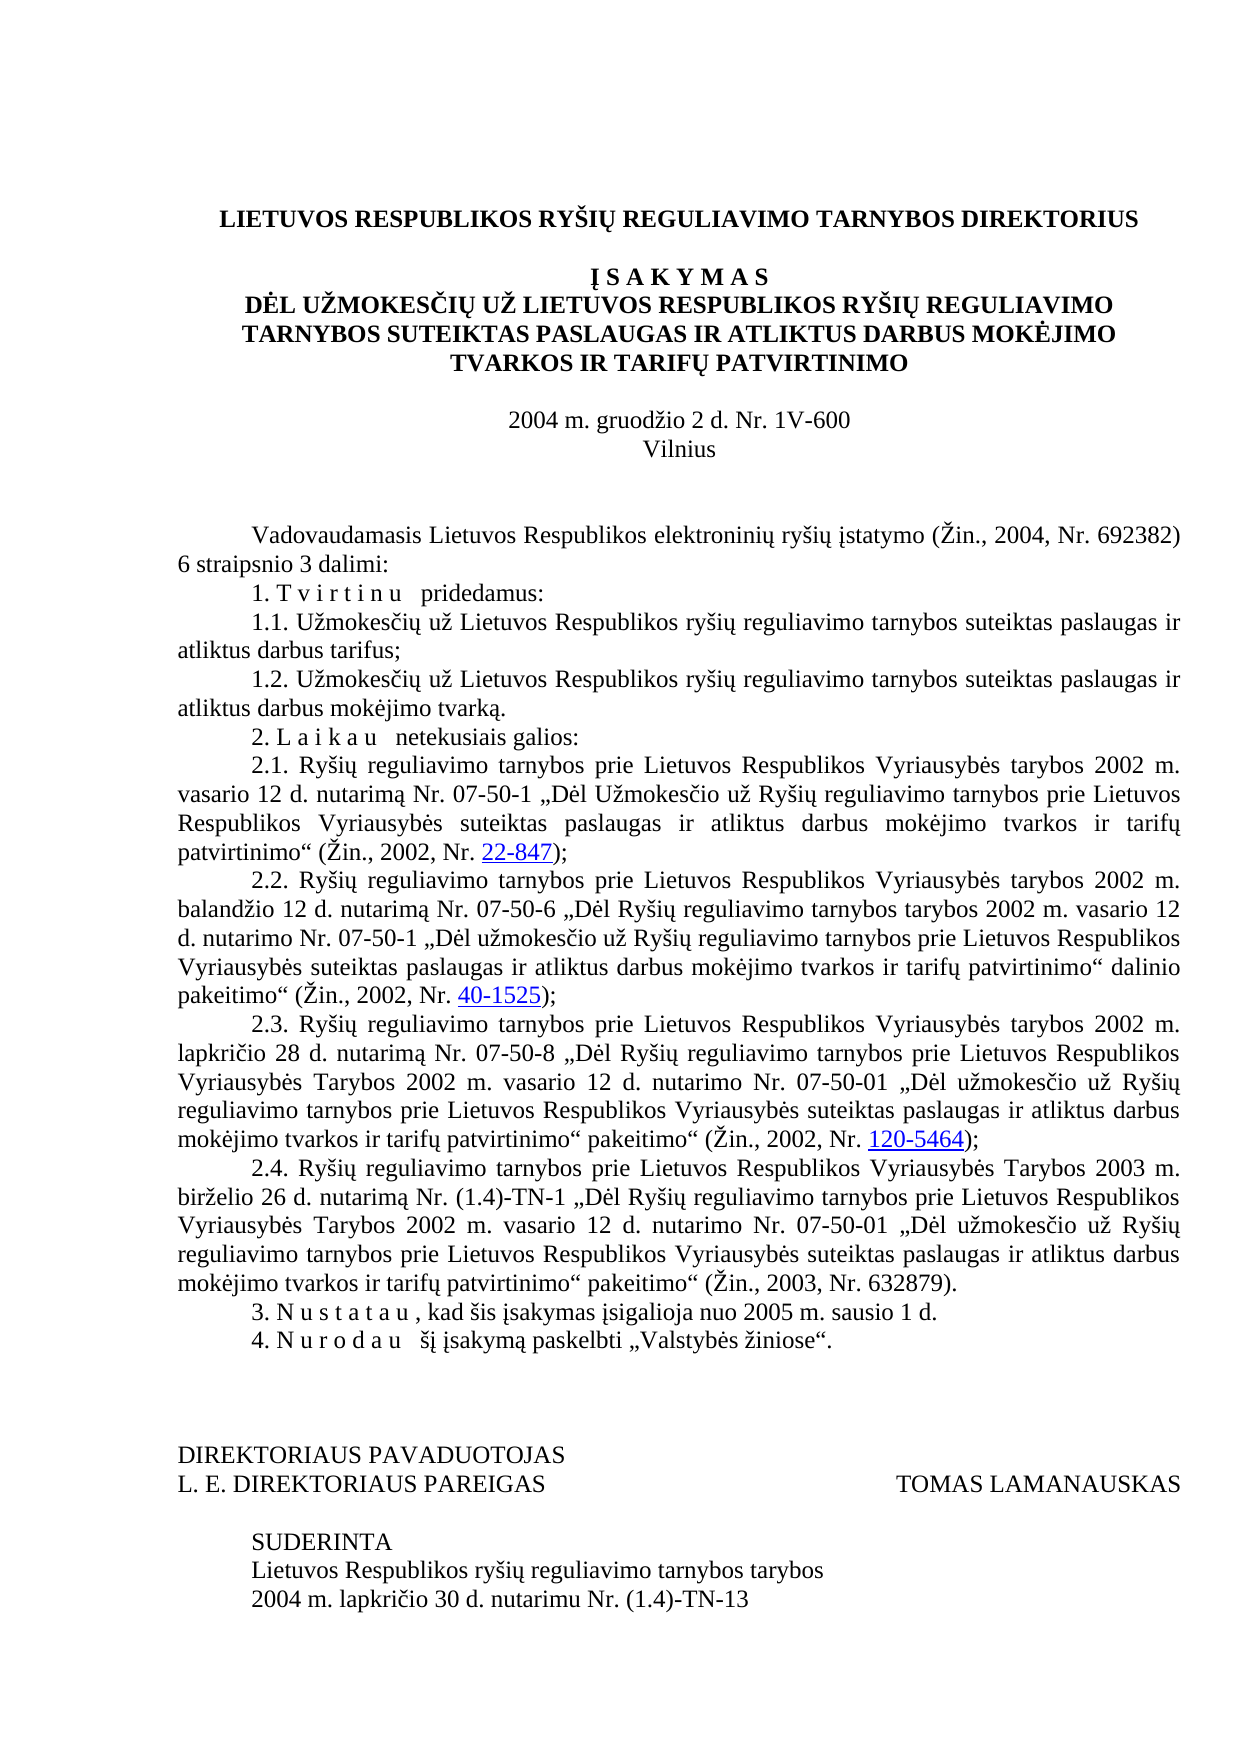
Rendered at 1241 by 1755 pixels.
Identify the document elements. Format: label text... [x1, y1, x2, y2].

text 2.2. Ryšių reguliavimo tarnybos prie Lietuvos Respublikos Vyriausybės tarybos 2002 m. balandžio 12 d. nutarimą Nr. 07-50-6 „Dėl Ryšių reguliavimo tarnybos tarybos 2002 m. vasario 12 d. nutarimo Nr. 07-50-1 „Dėl užmokesčio už Ryšių reguliavimo tarnybos prie Lietuvos Respublikos Vyriausybės suteiktas paslaugas ir atliktus darbus mokėjimo tvarkos ir tarifų patvirtinimo“ dalinio pakeitimo“ (Žin., 2002, Nr. 40-1525); [177, 866, 1181, 1009]
text 2004 m. lapkričio 30 d. nutarimu Nr. (1.4)-TN-13 [177, 1584, 1181, 1613]
text 1. Tvirtinu pridedamus: [177, 578, 1181, 607]
text 2004 m. gruodžio 2 d. Nr. 1V-600 [177, 406, 1181, 434]
text SUDERINTA [177, 1527, 1181, 1556]
text 2.3. Ryšių reguliavimo tarnybos prie Lietuvos Respublikos Vyriausybės tarybos 2002 m. lapkričio 28 d. nutarimą Nr. 07-50-8 „Dėl Ryšių reguliavimo tarnybos prie Lietuvos Respublikos Vyriausybės Tarybos 2002 m. vasario 12 d. nutarimo Nr. 07-50-01 „Dėl užmokesčio už Ryšių reguliavimo tarnybos prie Lietuvos Respublikos Vyriausybės suteiktas paslaugas ir atliktus darbus mokėjimo tvarkos ir tarifų patvirtinimo“ pakeitimo“ (Žin., 2002, Nr. 120-5464); [177, 1009, 1181, 1153]
text 1.2. Užmokesčių už Lietuvos Respublikos ryšių reguliavimo tarnybos suteiktas paslaugas ir atliktus darbus mokėjimo tvarką. [177, 664, 1181, 722]
text DIREKTORIAUS PAVADUOTOJAS [177, 1441, 1181, 1469]
text DĖL UŽMOKESČIŲ UŽ LIETUVOS RESPUBLIKOS RYŠIŲ REGULIAVIMO TARNYBOS SUTEIKTAS PASLAUGAS IR ATLIKTUS DARBUS MOKĖJIMO TVARKOS IR TARIFŲ PATVIRTINIMO [177, 291, 1181, 377]
text Į S A K Y M A S [177, 262, 1181, 291]
text 3. Nustatau, kad šis įsakymas įsigalioja nuo 2005 m. sausio 1 d. [177, 1297, 1181, 1326]
text Vilnius [177, 434, 1181, 463]
text 2.4. Ryšių reguliavimo tarnybos prie Lietuvos Respublikos Vyriausybės Tarybos 2003 m. birželio 26 d. nutarimą Nr. (1.4)-TN-1 „Dėl Ryšių reguliavimo tarnybos prie Lietuvos Respublikos Vyriausybės Tarybos 2002 m. vasario 12 d. nutarimo Nr. 07-50-01 „Dėl užmokesčio už Ryšių reguliavimo tarnybos prie Lietuvos Respublikos Vyriausybės suteiktas paslaugas ir atliktus darbus mokėjimo tvarkos ir tarifų patvirtinimo“ pakeitimo“ (Žin., 2003, Nr. 632879). [177, 1153, 1181, 1297]
text LIETUVOS RESPUBLIKOS RYŠIŲ REGULIAVIMO TARNYBOS DIREKTORIUS [177, 204, 1181, 233]
text 2.1. Ryšių reguliavimo tarnybos prie Lietuvos Respublikos Vyriausybės tarybos 2002 m. vasario 12 d. nutarimą Nr. 07-50-1 „Dėl Užmokesčio už Ryšių reguliavimo tarnybos prie Lietuvos Respublikos Vyriausybės suteiktas paslaugas ir atliktus darbus mokėjimo tvarkos ir tarifų patvirtinimo“ (Žin., 2002, Nr. 22-847); [177, 751, 1181, 866]
text 1.1. Užmokesčių už Lietuvos Respublikos ryšių reguliavimo tarnybos suteiktas paslaugas ir atliktus darbus tarifus; [177, 607, 1181, 664]
text 2. Laikau netekusiais galios: [177, 722, 1181, 751]
text Lietuvos Respublikos ryšių reguliavimo tarnybos tarybos [177, 1556, 1181, 1584]
text Vadovaudamasis Lietuvos Respublikos elektroninių ryšių įstatymo (Žin., 2004, Nr. 692382) 6 straipsnio 3 dalimi: [177, 521, 1181, 578]
text L. E. DIREKTORIAUS PAREIGAS TOMAS LAMANAUSKAS [177, 1469, 1181, 1498]
text 4. Nurodau šį įsakymą paskelbti „Valstybės žiniose“. [177, 1326, 1181, 1354]
